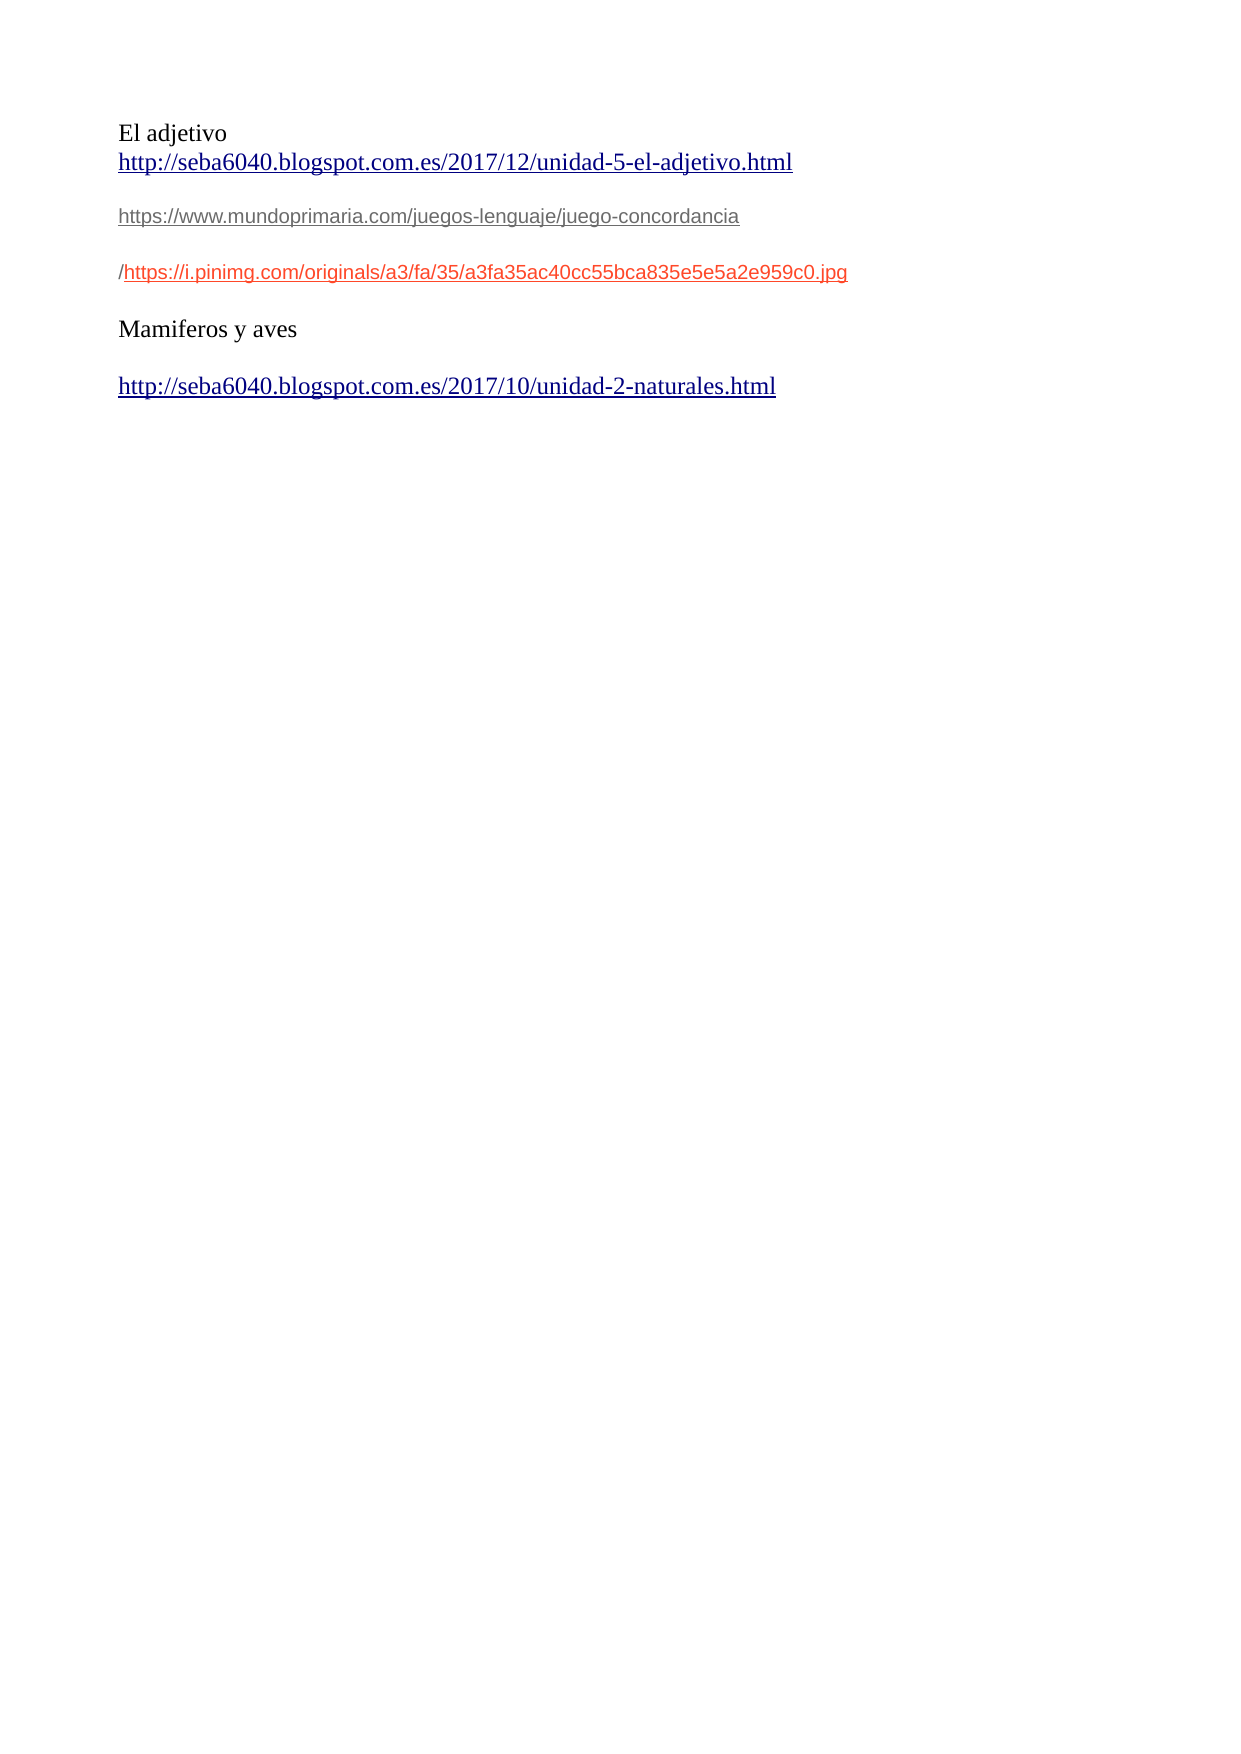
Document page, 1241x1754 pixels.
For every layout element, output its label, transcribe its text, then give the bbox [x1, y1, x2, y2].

text /https://i.pinimg.com/originals/a3/fa/35/a3fa35ac40cc55bca835e5e5a2e959c0.jpg [118, 228, 1122, 285]
text http://seba6040.blogspot.com.es/2017/10/unidad-2-naturales.html [118, 371, 1122, 400]
text Mamiferos y aves [118, 314, 1122, 343]
text El adjetivo [118, 118, 1122, 147]
text https://www.mundoprimaria.com/juegos-lenguaje/juego-concordancia [118, 204, 1122, 228]
text http://seba6040.blogspot.com.es/2017/12/unidad-5-el-adjetivo.html [118, 147, 1122, 176]
